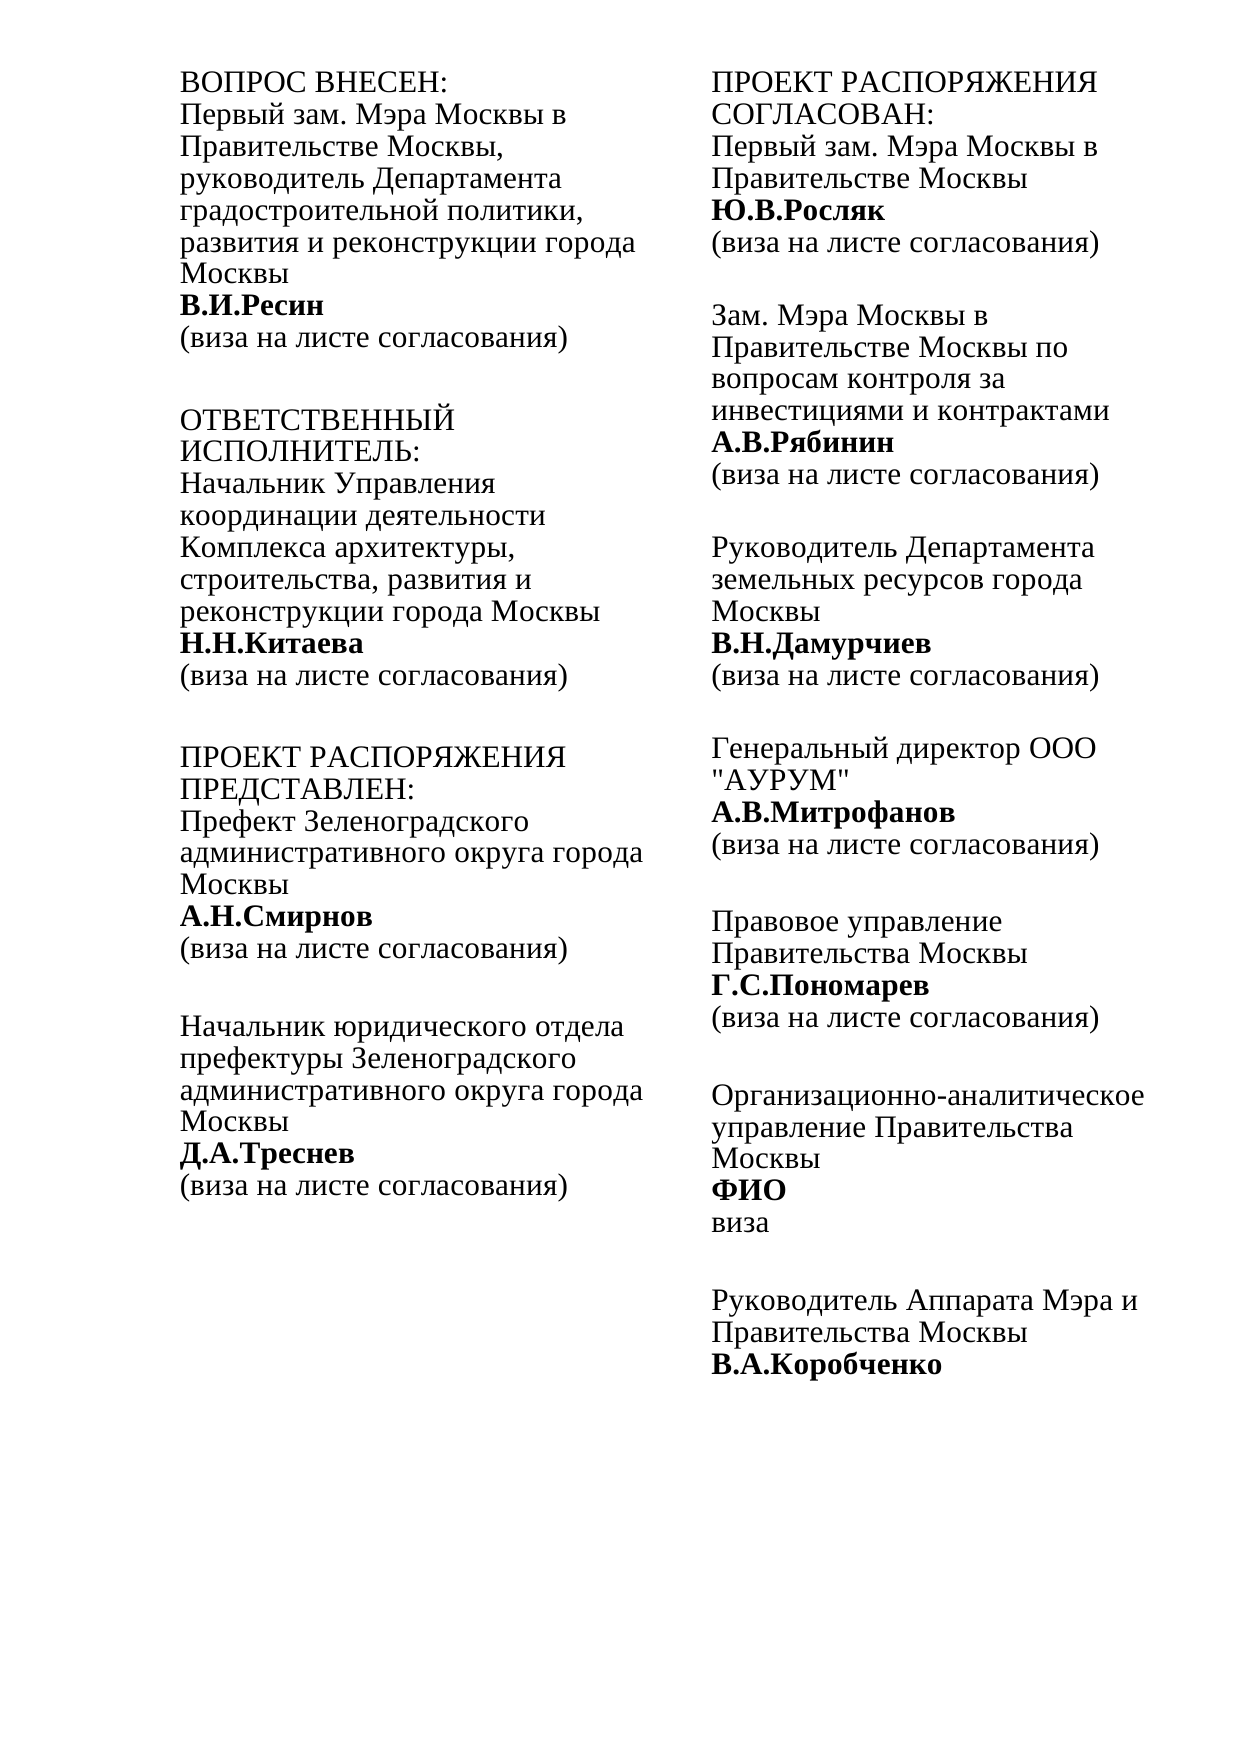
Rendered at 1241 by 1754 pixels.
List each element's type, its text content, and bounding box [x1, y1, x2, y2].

table_header Правовое управление Правительства Москвы Г.С.Пономарев (виза на листе согласования) [711, 906, 1179, 1075]
table_header [177, 926, 650, 1162]
table_header [177, 1167, 650, 1454]
table_cell Первый зам. Мэра Москвы в Правительстве Москвы, руководитель Департамента градостроительной политики, развития и реконструкции города Москвы В.И.Ресин (виза на листе согласования) [180, 99, 647, 395]
table_header ПРОЕКТ распоряжения ПРЕДСТАВЛЕН: [180, 742, 647, 806]
table_header [650, 67, 709, 1454]
table_header [709, 902, 1181, 906]
table_cell Префект Зеленоградского административного округа города Москвы А.Н.Смирнов (виза на листе согласования) [180, 806, 647, 1006]
table_header Руководитель Аппарата Мэра и Правительства Москвы В.А.Коробченко [711, 1285, 1179, 1454]
table_cell Руководитель Департамента земельных ресурсов города Москвы В.Н.Дамурчиев (виза на листе согласования) [711, 533, 1179, 733]
table_header [177, 259, 650, 627]
table_cell Первый зам. Мэра Москвы в Правительстве Москвы Ю.В.Росляк (виза на листе согласования) [711, 131, 1178, 300]
table_header ВОПРОС ВНЕСЕН: [180, 67, 647, 99]
table_cell Генеральный директор ООО "АУРУМ" А.В.Митрофанов (виза на листе согласования) [711, 733, 1179, 902]
table_header [709, 1075, 1181, 1080]
table_header Начальник юридического отдела префектуры Зеленоградского административного округа города Москвы Д.А.Треснев (виза на листе согласования) [180, 1011, 647, 1243]
table_header Зам. Мэра Москвы в Правительстве Москвы по вопросам контроля за инвестициями и контрактами А.В.Рябинин (виза на листе согласования) [711, 300, 1179, 532]
table_header [177, 628, 650, 925]
table_header ПРОЕКТ распоряжения СОГЛАСОВАН: [711, 67, 1178, 131]
table_header Организационно-аналитическое управление Правительства Москвы ФИО виза [711, 1080, 1179, 1281]
table_header ОТВЕТСТВЕННЫЙ ИСПОЛНИТЕЛЬ: [180, 405, 647, 468]
table_header [709, 1281, 1181, 1285]
table_cell Начальник Управления координации деятельности Комплекса архитектуры, строительства, развития и реконструкции города Москвы Н.Н.Китаева (виза на листе согласования) [180, 468, 647, 733]
